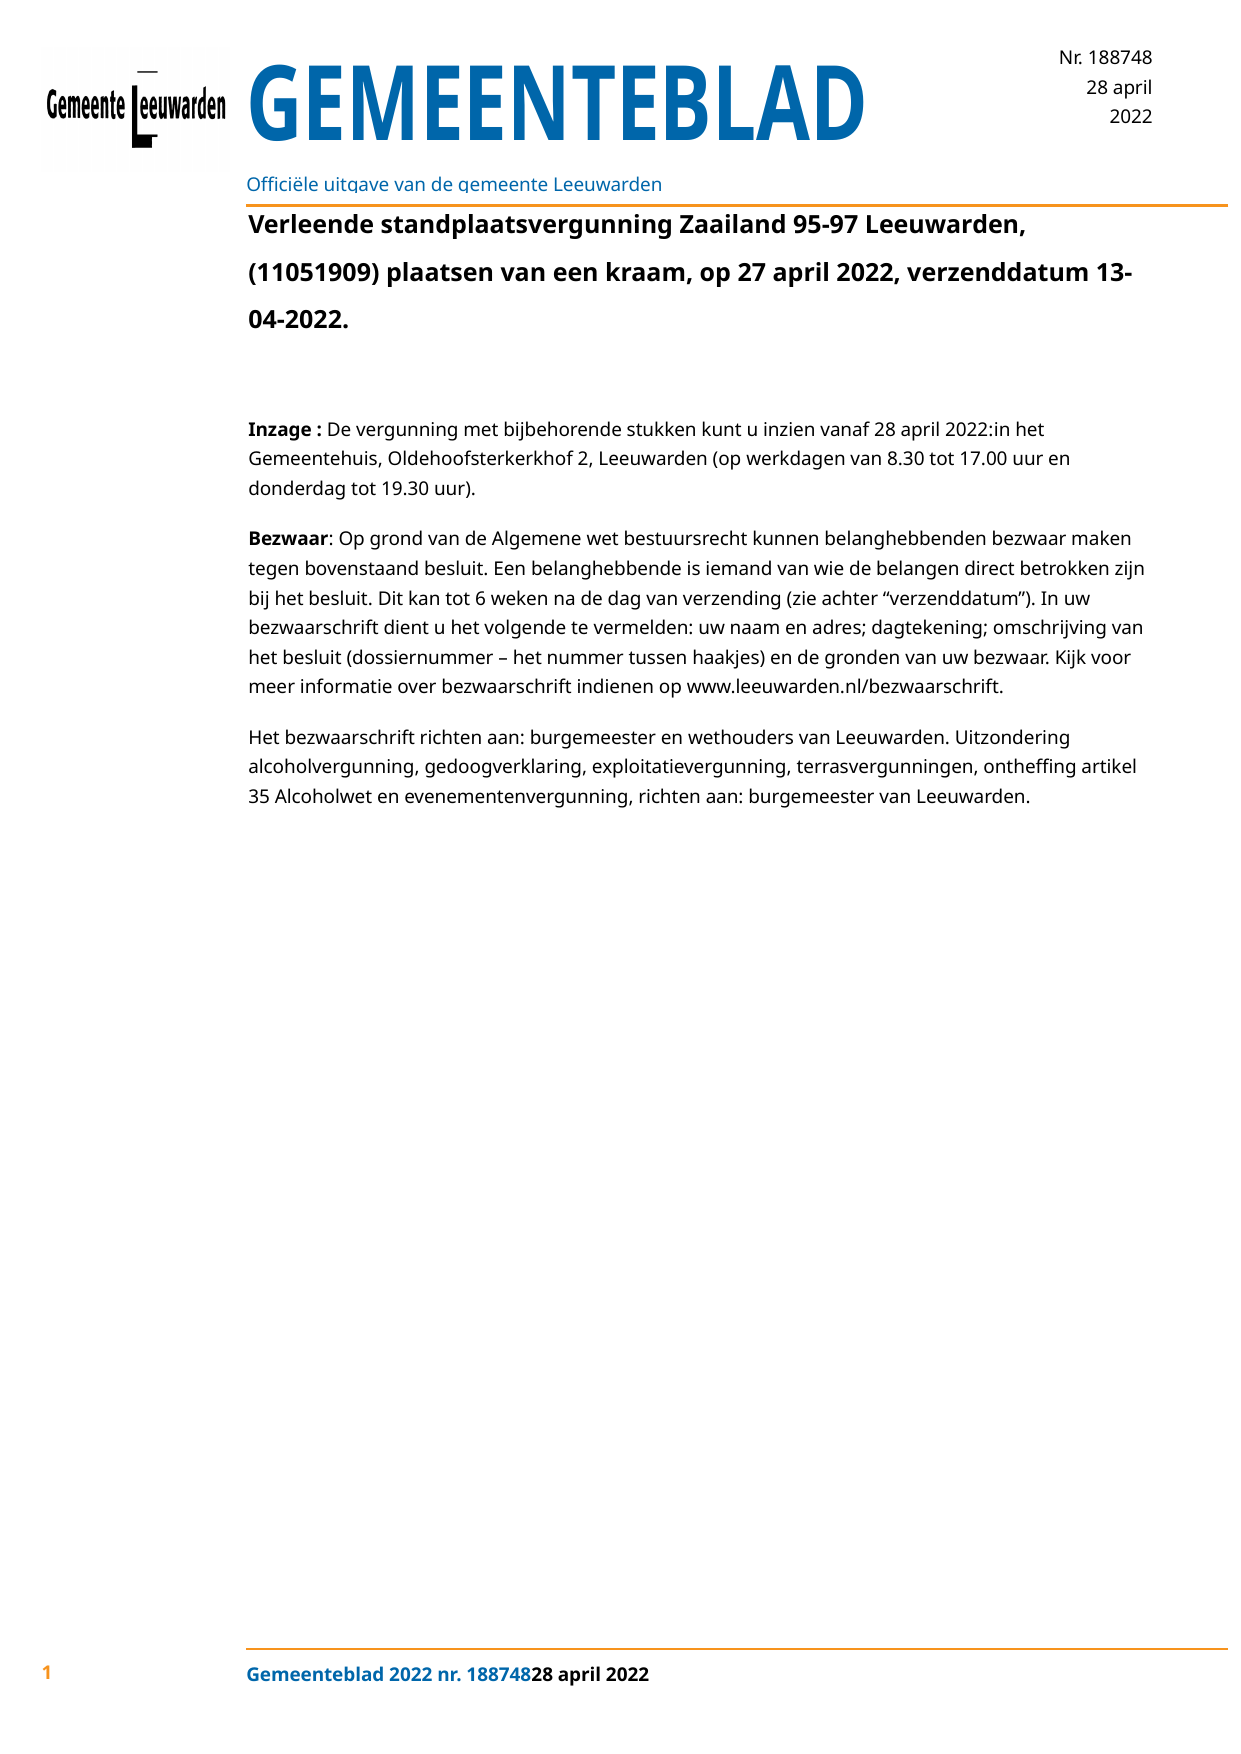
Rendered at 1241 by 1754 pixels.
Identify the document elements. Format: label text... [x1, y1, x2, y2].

picture [41, 47, 231, 172]
text Bezwaar: Op grond van de Algemene wet bestuursrecht kunnen belanghebbenden bezwaar maken tegen bovenstaand besluit. Een belanghebbende is iemand van wie de belangen direct betrokken zijn bij het besluit. Dit kan tot 6 weken na de dag van verzending (zie achter “verzenddatum”). In uw bezwaarschrift dient u het volgende te vermelden: uw naam en adres; dagtekening; omschrijving van het besluit (dossiernummer – het nummer tussen haakjes) en de gronden van uw bezwaar. Kijk voor meer informatie over bezwaarschrift indienen op www.leeuwarden.nl/bezwaarschrift. [248, 526, 1152, 699]
text Verleende standplaatsvergunning Zaailand 95-97 Leeuwarden, (11051909) plaatsen van een kraam, op 27 april 2022, verzenddatum 13-04-2022. [248, 207, 1152, 336]
text Het bezwaarschrift richten aan: burgemeester en wethouders van Leeuwarden. Uitzondering alcoholvergunning, gedoogverklaring, exploitatievergunning, terrasvergunningen, ontheffing artikel 35 Alcoholwet en evenementenvergunning, richten aan: burgemeester van Leeuwarden. [248, 724, 1152, 809]
text Inzage : De vergunning met bijbehorende stukken kunt u inzien vanaf 28 april 2022:in het Gemeentehuis, Oldehoofsterkerkhof 2, Leeuwarden (op werkdagen van 8.30 tot 17.00 uur en donderdag tot 19.30 uur). [248, 416, 1152, 501]
